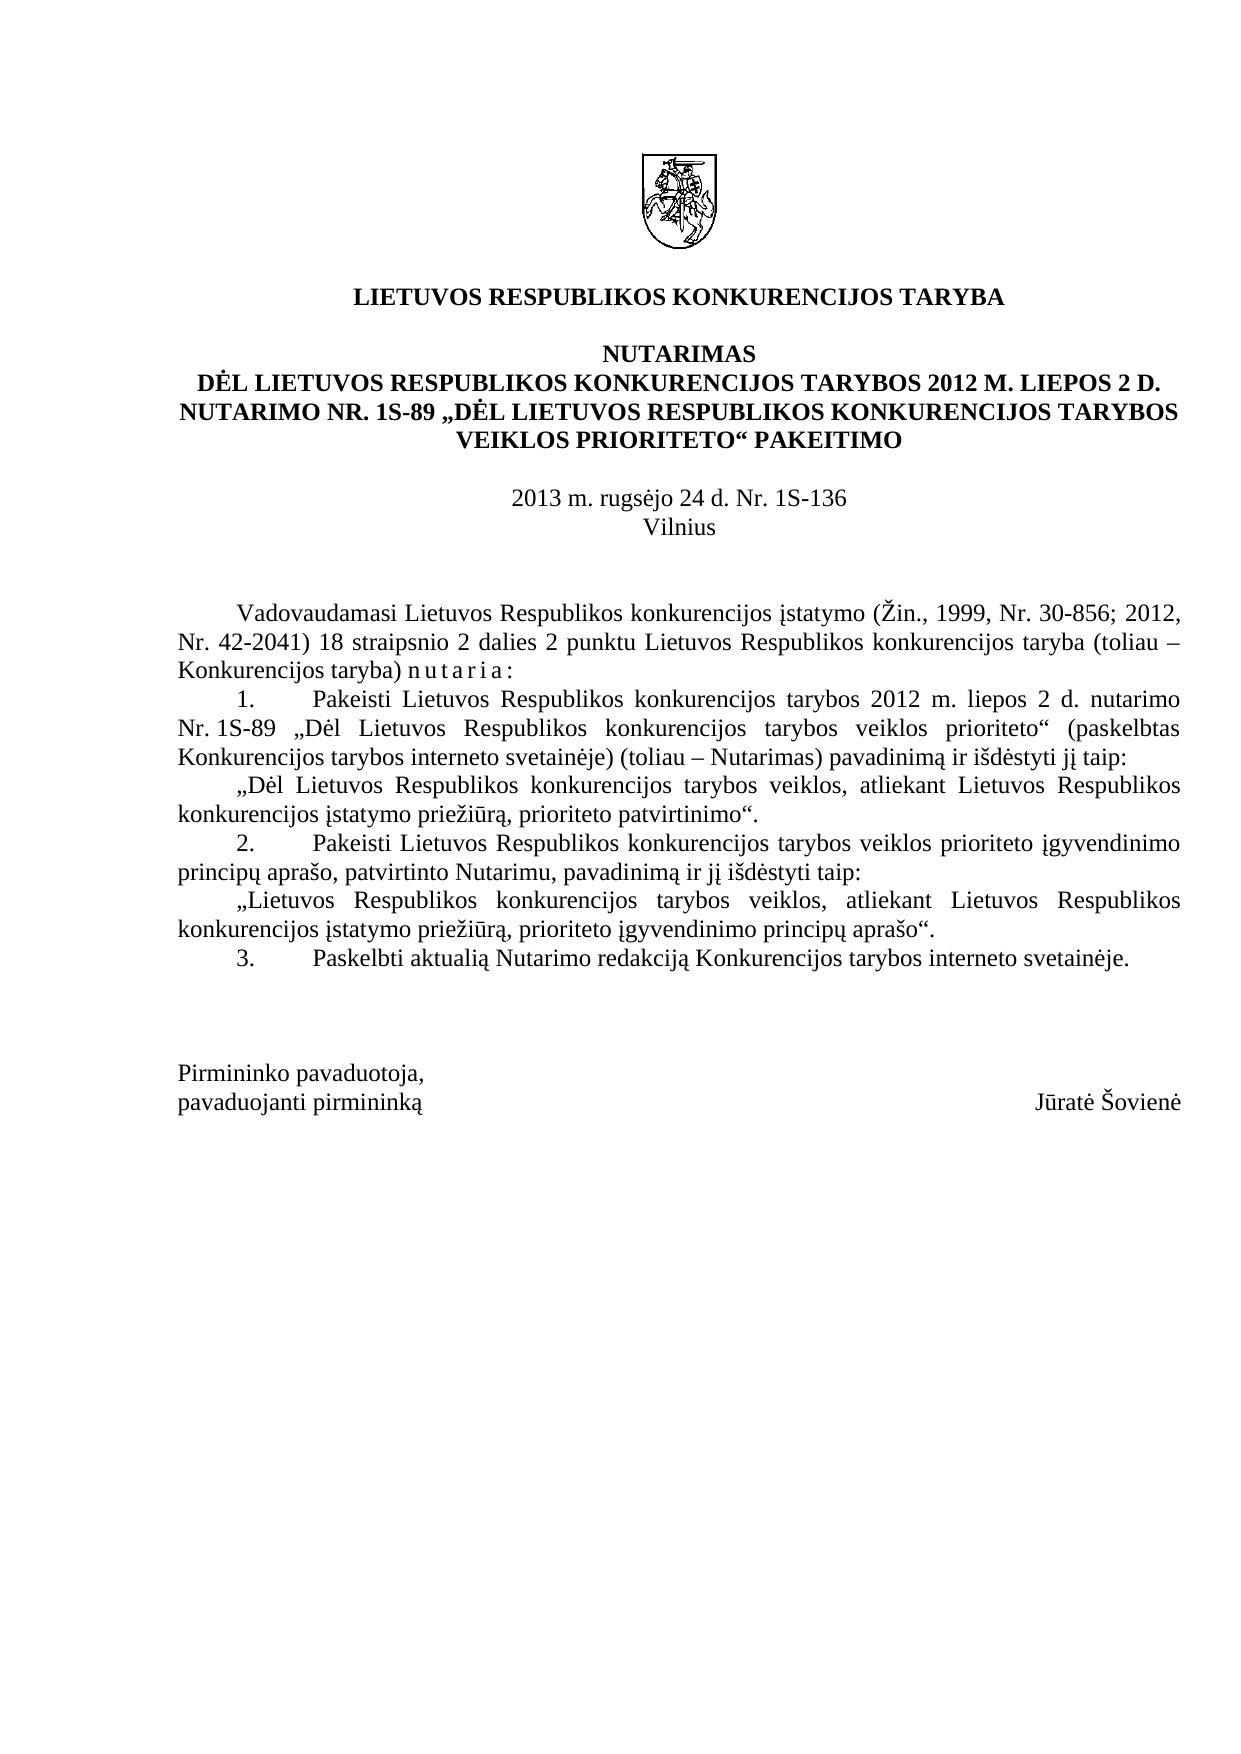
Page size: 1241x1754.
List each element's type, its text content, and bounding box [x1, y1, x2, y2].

text Vilnius [177, 512, 1181, 541]
text Vadovaudamasi Lietuvos Respublikos konkurencijos įstatymo (Žin., 1999, Nr. 30-856; 2012, Nr. 42-2041) 18 straipsnio 2 dalies 2 punktu Lietuvos Respublikos konkurencijos taryba (toliau – Konkurencijos taryba) nutaria: [177, 598, 1181, 684]
text 2. Pakeisti Lietuvos Respublikos konkurencijos tarybos veiklos prioriteto įgyvendinimo principų aprašo, patvirtinto Nutarimu, pavadinimą ir jį išdėstyti taip: [177, 828, 1181, 886]
text Pirmininko pavaduotoja, [177, 1058, 1181, 1087]
text NUTARIMAS [177, 339, 1181, 368]
text LIETUVOS RESPUBLIKOS KONKURENCIJOS TARYBA [177, 282, 1181, 311]
text pavaduojanti pirmininką Jūratė Šovienė [177, 1087, 1181, 1116]
text 2013 m. rugsėjo 24 d. Nr. 1S-136 [177, 483, 1181, 512]
text „Dėl Lietuvos Respublikos konkurencijos tarybos veiklos, atliekant Lietuvos Respublikos konkurencijos įstatymo priežiūrą, prioriteto patvirtinimo“. [177, 771, 1181, 828]
text DĖL LIETUVOS RESPUBLIKOS KONKURENCIJOS TARYBOS 2012 M. LIEPOS 2 D. NUTARIMO NR. 1S-89 „DĖL LIETUVOS RESPUBLIKOS KONKURENCIJOS TARYBOS VEIKLOS PRIORITETO“ PAKEITIMO [177, 368, 1181, 454]
text 3. Paskelbti aktualią Nutarimo redakciją Konkurencijos tarybos interneto svetainėje. [177, 943, 1181, 972]
text 1. Pakeisti Lietuvos Respublikos konkurencijos tarybos 2012 m. liepos 2 d. nutarimo Nr. 1S-89 „Dėl Lietuvos Respublikos konkurencijos tarybos veiklos prioriteto“ (paskelbtas Konkurencijos tarybos interneto svetainėje) (toliau – Nutarimas) pavadinimą ir išdėstyti jį taip: [177, 684, 1181, 771]
text „Lietuvos Respublikos konkurencijos tarybos veiklos, atliekant Lietuvos Respublikos konkurencijos įstatymo priežiūrą, prioriteto įgyvendinimo principų aprašo“. [177, 886, 1181, 943]
